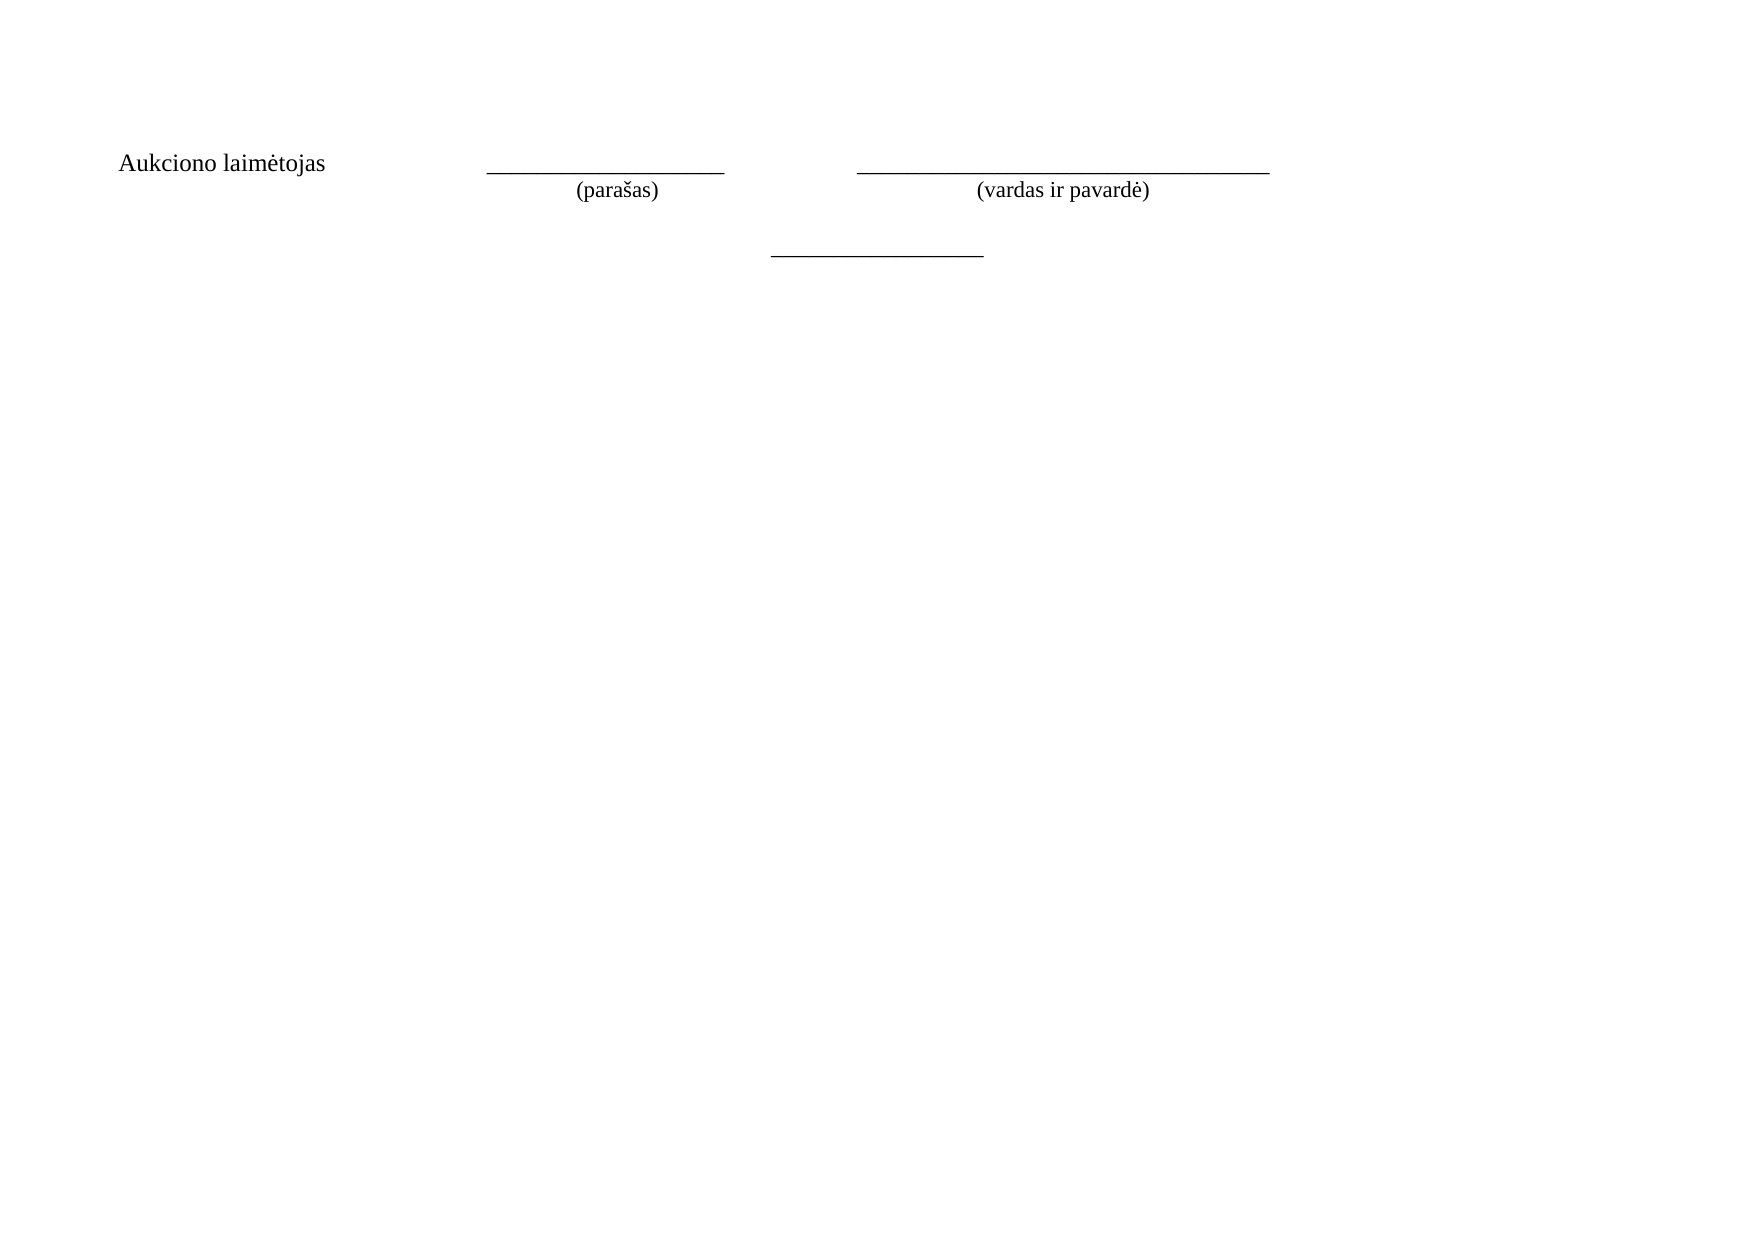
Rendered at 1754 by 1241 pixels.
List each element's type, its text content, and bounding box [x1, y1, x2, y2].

text _________________ [118, 231, 1636, 260]
text (parašas) (vardas ir pavardė) [576, 176, 1636, 203]
text Aukciono laimėtojas ___________________ _________________________________ [118, 148, 1636, 176]
